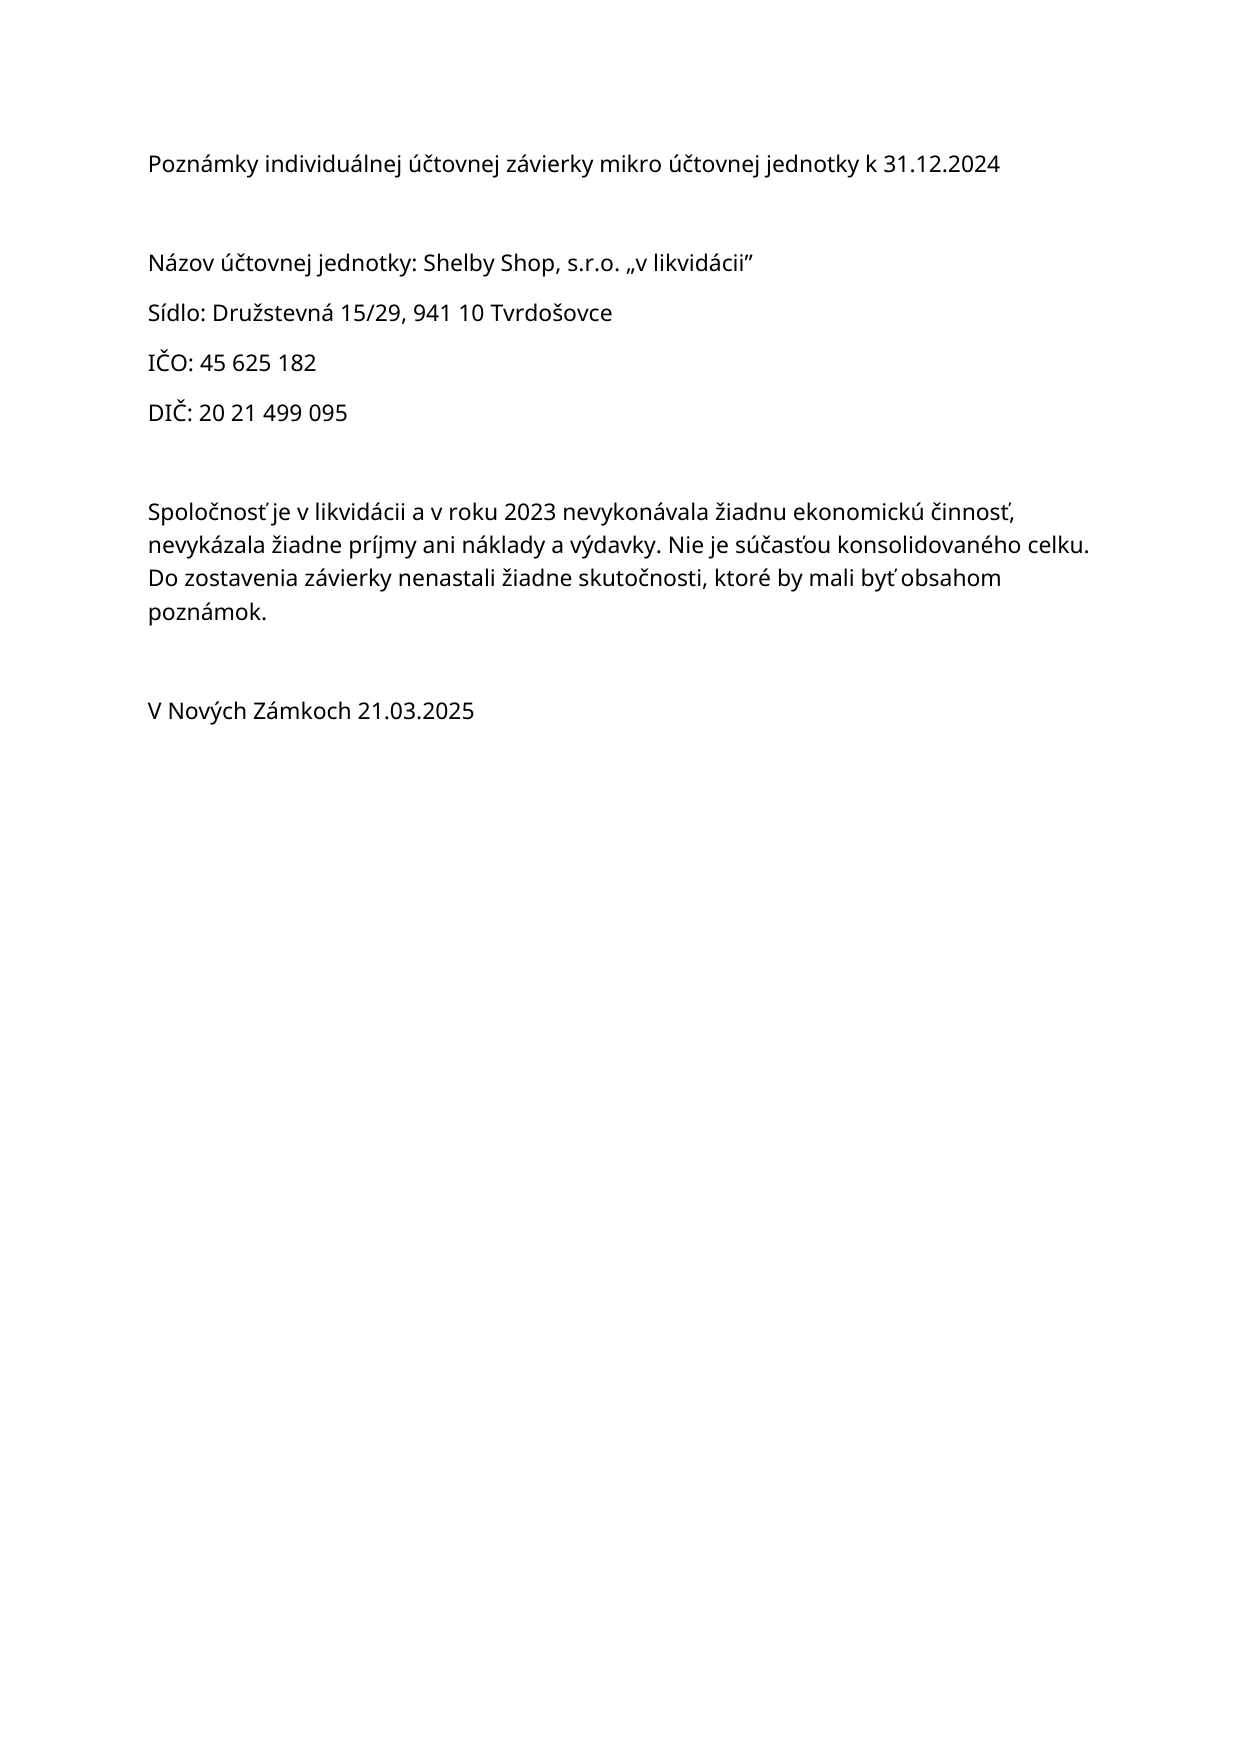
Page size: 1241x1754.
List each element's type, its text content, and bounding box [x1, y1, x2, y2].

text Poznámky individuálnej účtovnej závierky mikro účtovnej jednotky k 31.12.2024 [148, 148, 1093, 179]
text IČO: 45 625 182 [148, 347, 1093, 378]
text Spoločnosť je v likvidácii a v roku 2023 nevykonávala žiadnu ekonomickú činnosť, nevykázala žiadne príjmy ani náklady a výdavky. Nie je súčasťou konsolidovaného celku. Do zostavenia závierky nenastali žiadne skutočnosti, ktoré by mali byť obsahom poznámok. [148, 496, 1093, 627]
text Sídlo: Družstevná 15/29, 941 10 Tvrdošovce [148, 297, 1093, 328]
text DIČ: 20 21 499 095 [148, 397, 1093, 428]
text Názov účtovnej jednotky: Shelby Shop, s.r.o. „v likvidácii” [148, 247, 1093, 278]
text V Nových Zámkoch 21.03.2025 [148, 695, 1093, 726]
